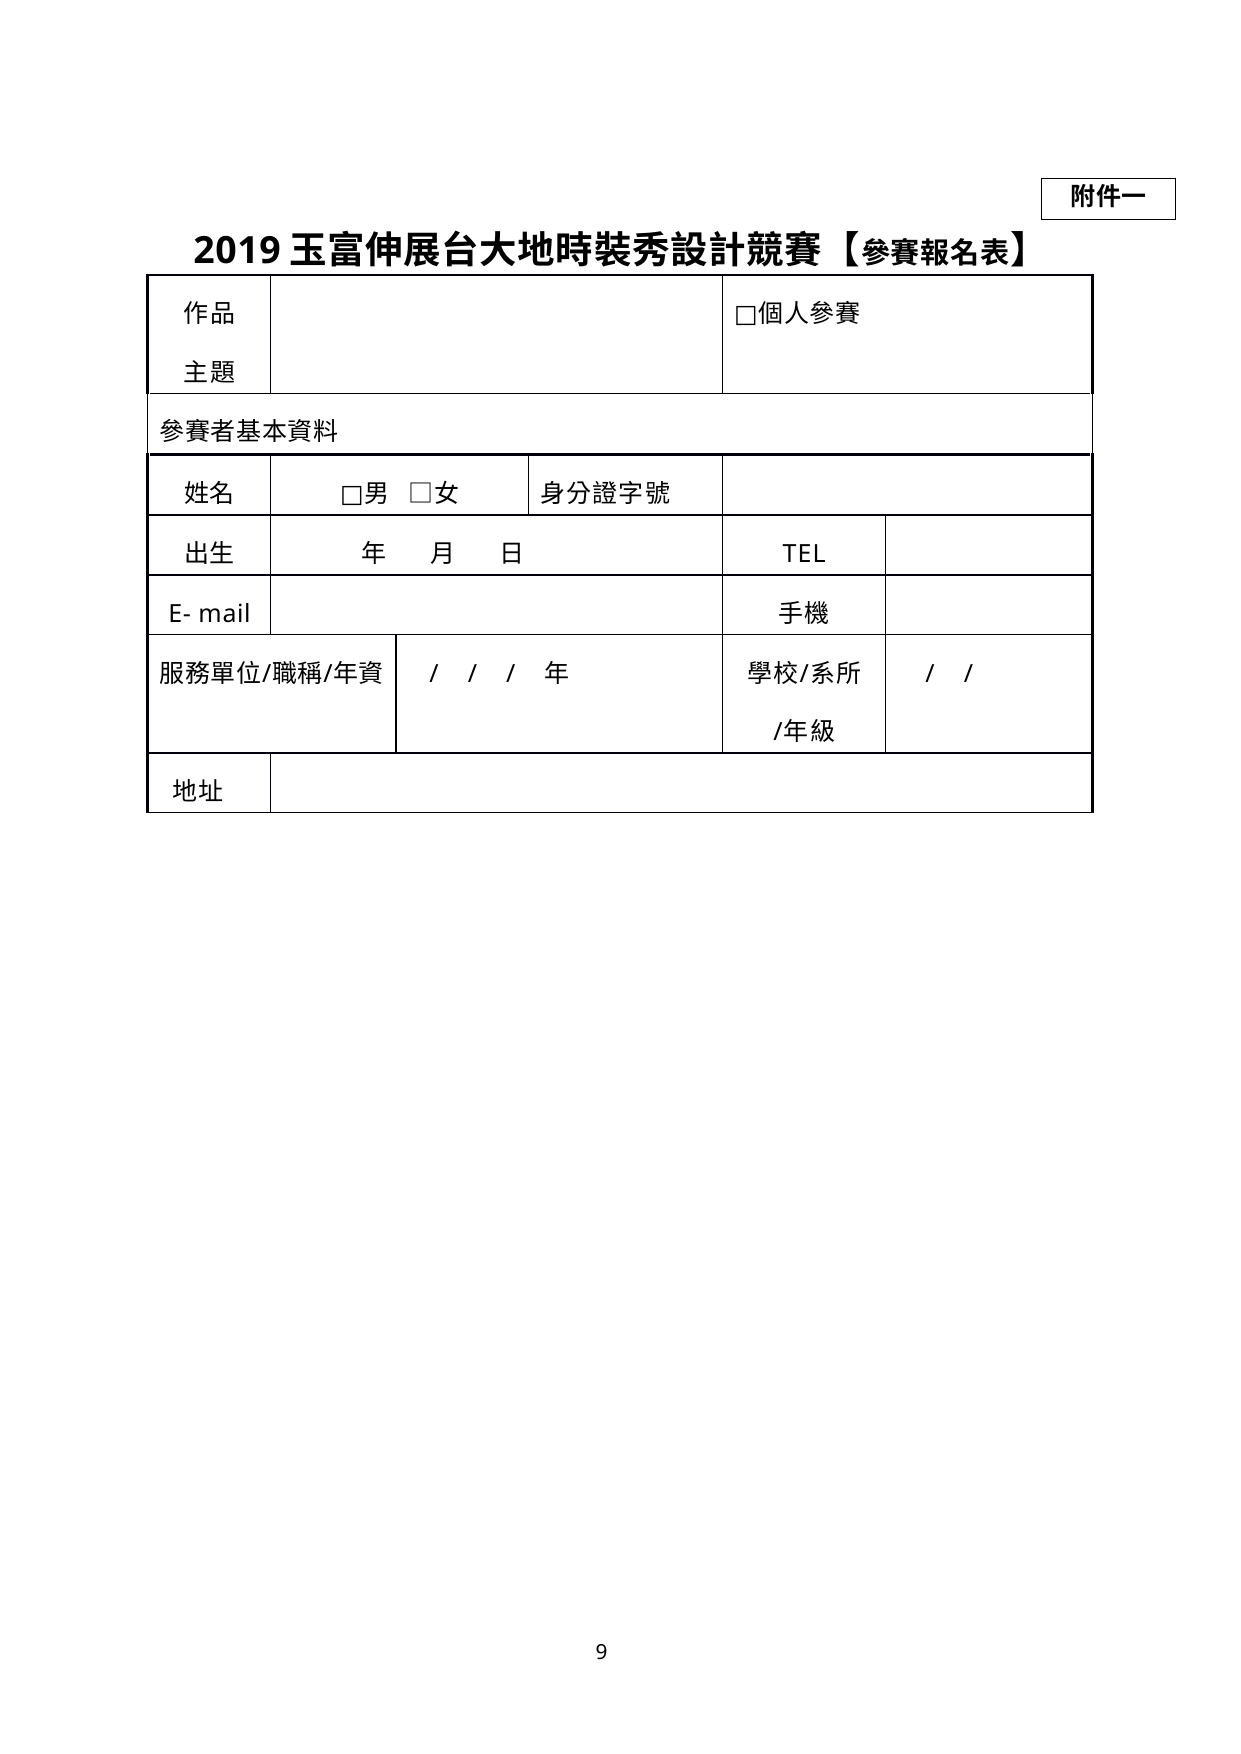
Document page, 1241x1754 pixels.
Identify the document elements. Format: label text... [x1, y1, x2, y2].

table_cell [886, 516, 1091, 574]
table_cell 服務單位/職稱/年資 [149, 635, 395, 752]
table_cell / / [886, 635, 1091, 752]
table_header [271, 276, 722, 393]
table_cell [271, 754, 1091, 812]
table_cell TEL [723, 516, 885, 574]
table_header 作品 主題 [149, 276, 270, 393]
table_cell 出生 [149, 516, 270, 574]
table_cell 年 月 日 [271, 516, 722, 574]
table_cell 地址 [149, 754, 270, 812]
table_cell 參賽者基本資料 [148, 393, 1092, 452]
text 附件一 [1056, 185, 1160, 210]
table_cell 學校/系所 /年級 [723, 635, 885, 752]
table_cell [886, 576, 1091, 634]
table_cell [723, 453, 1091, 514]
table_cell □男 □女 [271, 456, 528, 514]
table_header □個人參賽 [723, 276, 1091, 393]
table_cell / / / 年 [397, 635, 722, 752]
table_cell 姓名 [149, 453, 270, 514]
table_cell E- mail [149, 576, 270, 634]
text 2019玉富伸展台大地時裝秀設計競賽【參賽報名表】 [118, 222, 1122, 274]
table_cell [271, 576, 722, 634]
table_cell 手機 [723, 576, 885, 634]
table_cell 身分證字號 [529, 456, 722, 514]
